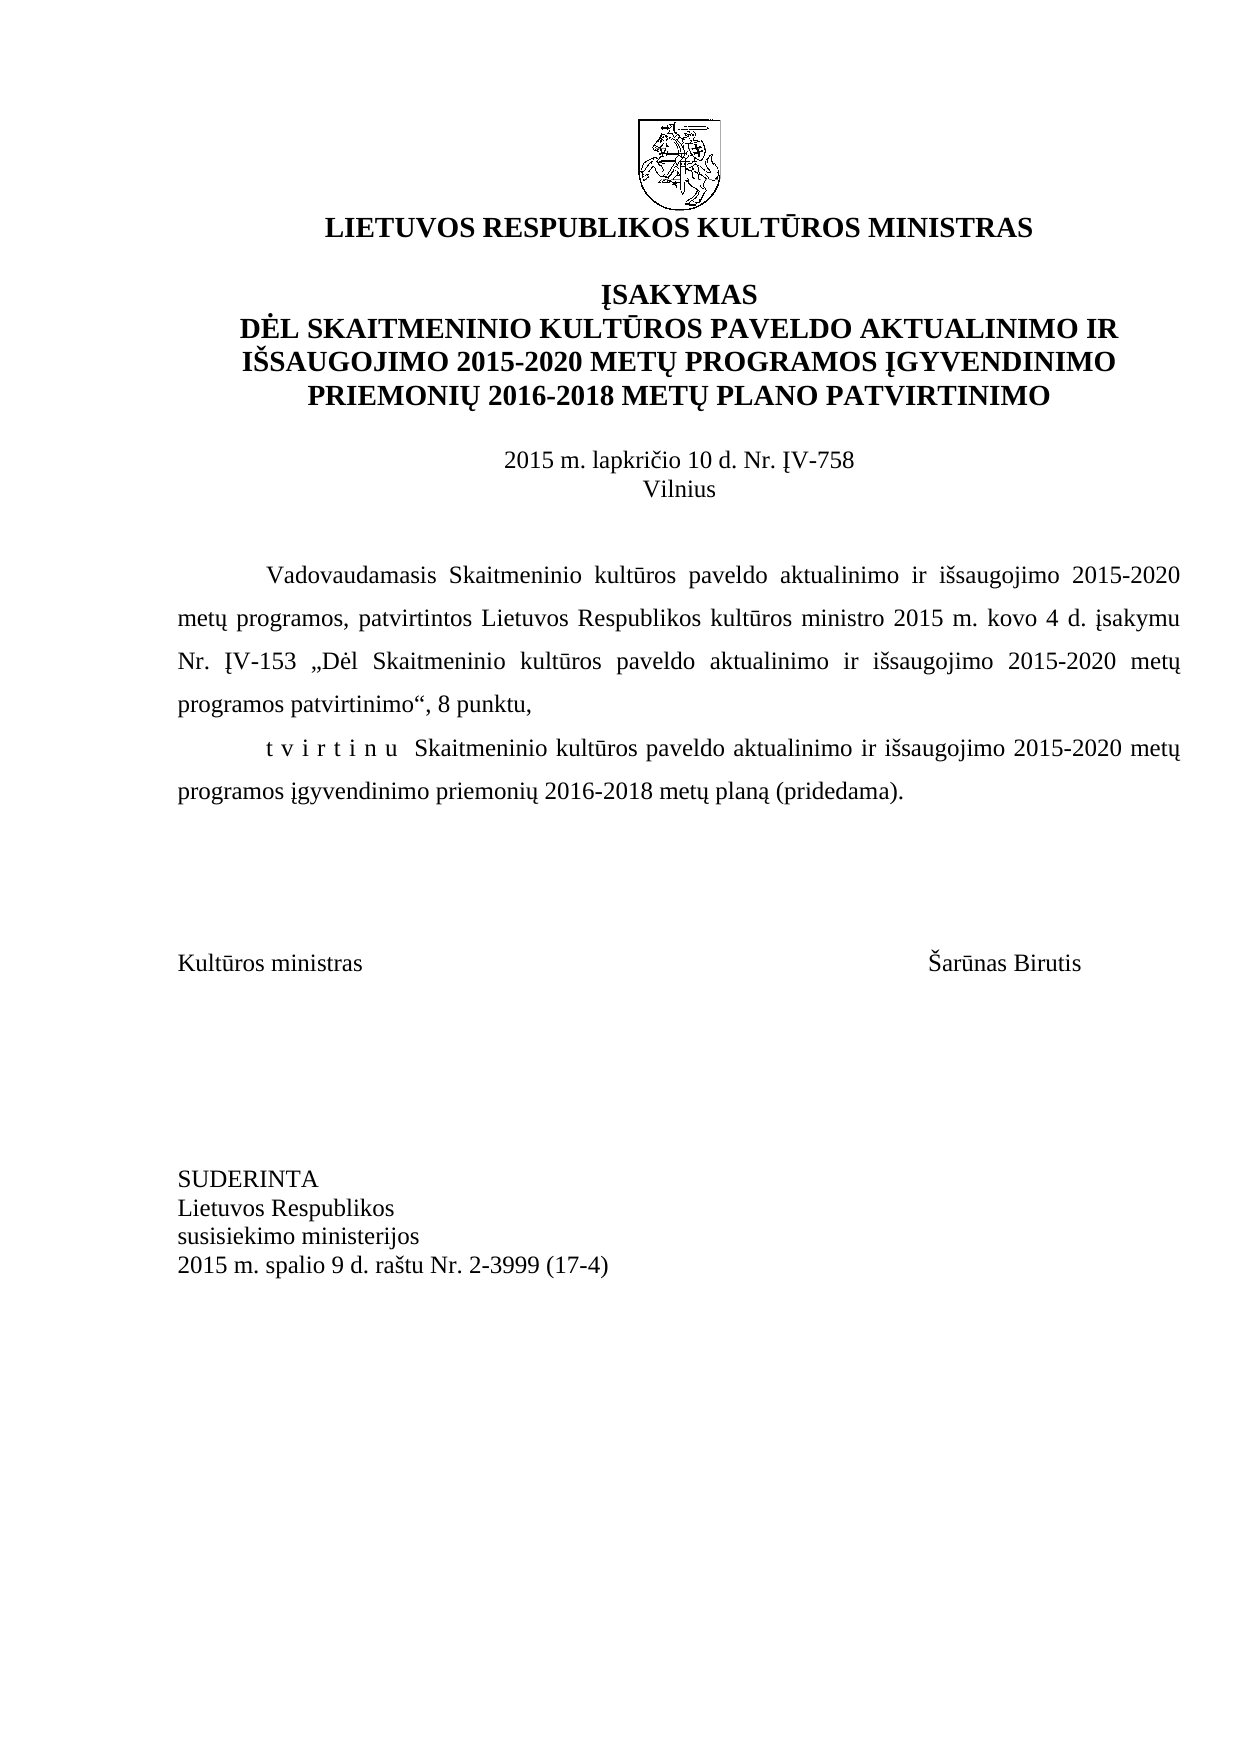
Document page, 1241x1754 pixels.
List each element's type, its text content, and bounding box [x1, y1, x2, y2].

text Vilnius [177, 474, 1181, 503]
text t v i r t i n u Skaitmeninio kultūros paveldo aktualinimo ir išsaugojimo 2015-2020 metų programos įgyvendinimo priemonių 2016-2018 metų planą (pridedama). [177, 733, 1181, 804]
text 2015 m. lapkričio 10 d. Nr. ĮV-758 [177, 445, 1181, 474]
text Lietuvos Respublikos [177, 1193, 1181, 1221]
text 2015 m. spalio 9 d. raštu Nr. 2-3999 (17-4) [177, 1250, 1181, 1279]
text SUDERINTA [177, 1164, 1181, 1193]
text Vadovaudamasis Skaitmeninio kultūros paveldo aktualinimo ir išsaugojimo 2015-2020 metų programos, patvirtintos Lietuvos Respublikos kultūros ministro 2015 m. kovo 4 d. įsakymu Nr. ĮV-153 „Dėl Skaitmeninio kultūros paveldo aktualinimo ir išsaugojimo 2015-2020 metų programos patvirtinimo“, 8 punktu, [177, 560, 1181, 718]
text ĮSAKYMAS [177, 277, 1181, 311]
text DĖL SKAITMENINIO KULTŪROS PAVELDO AKTUALINIMO IR IŠSAUGOJIMO 2015-2020 METŲ PROGRAMOS ĮGYVENDINIMO PRIEMONIŲ 2016-2018 METŲ PLANO PATVIRTINIMO [177, 311, 1181, 412]
text Kultūros ministras Šarūnas Birutis [177, 948, 1181, 977]
text susisiekimo ministerijos [177, 1221, 1181, 1250]
text LIETUVOS RESPUBLIKOS KULTŪROS MINISTRAS [177, 210, 1181, 244]
